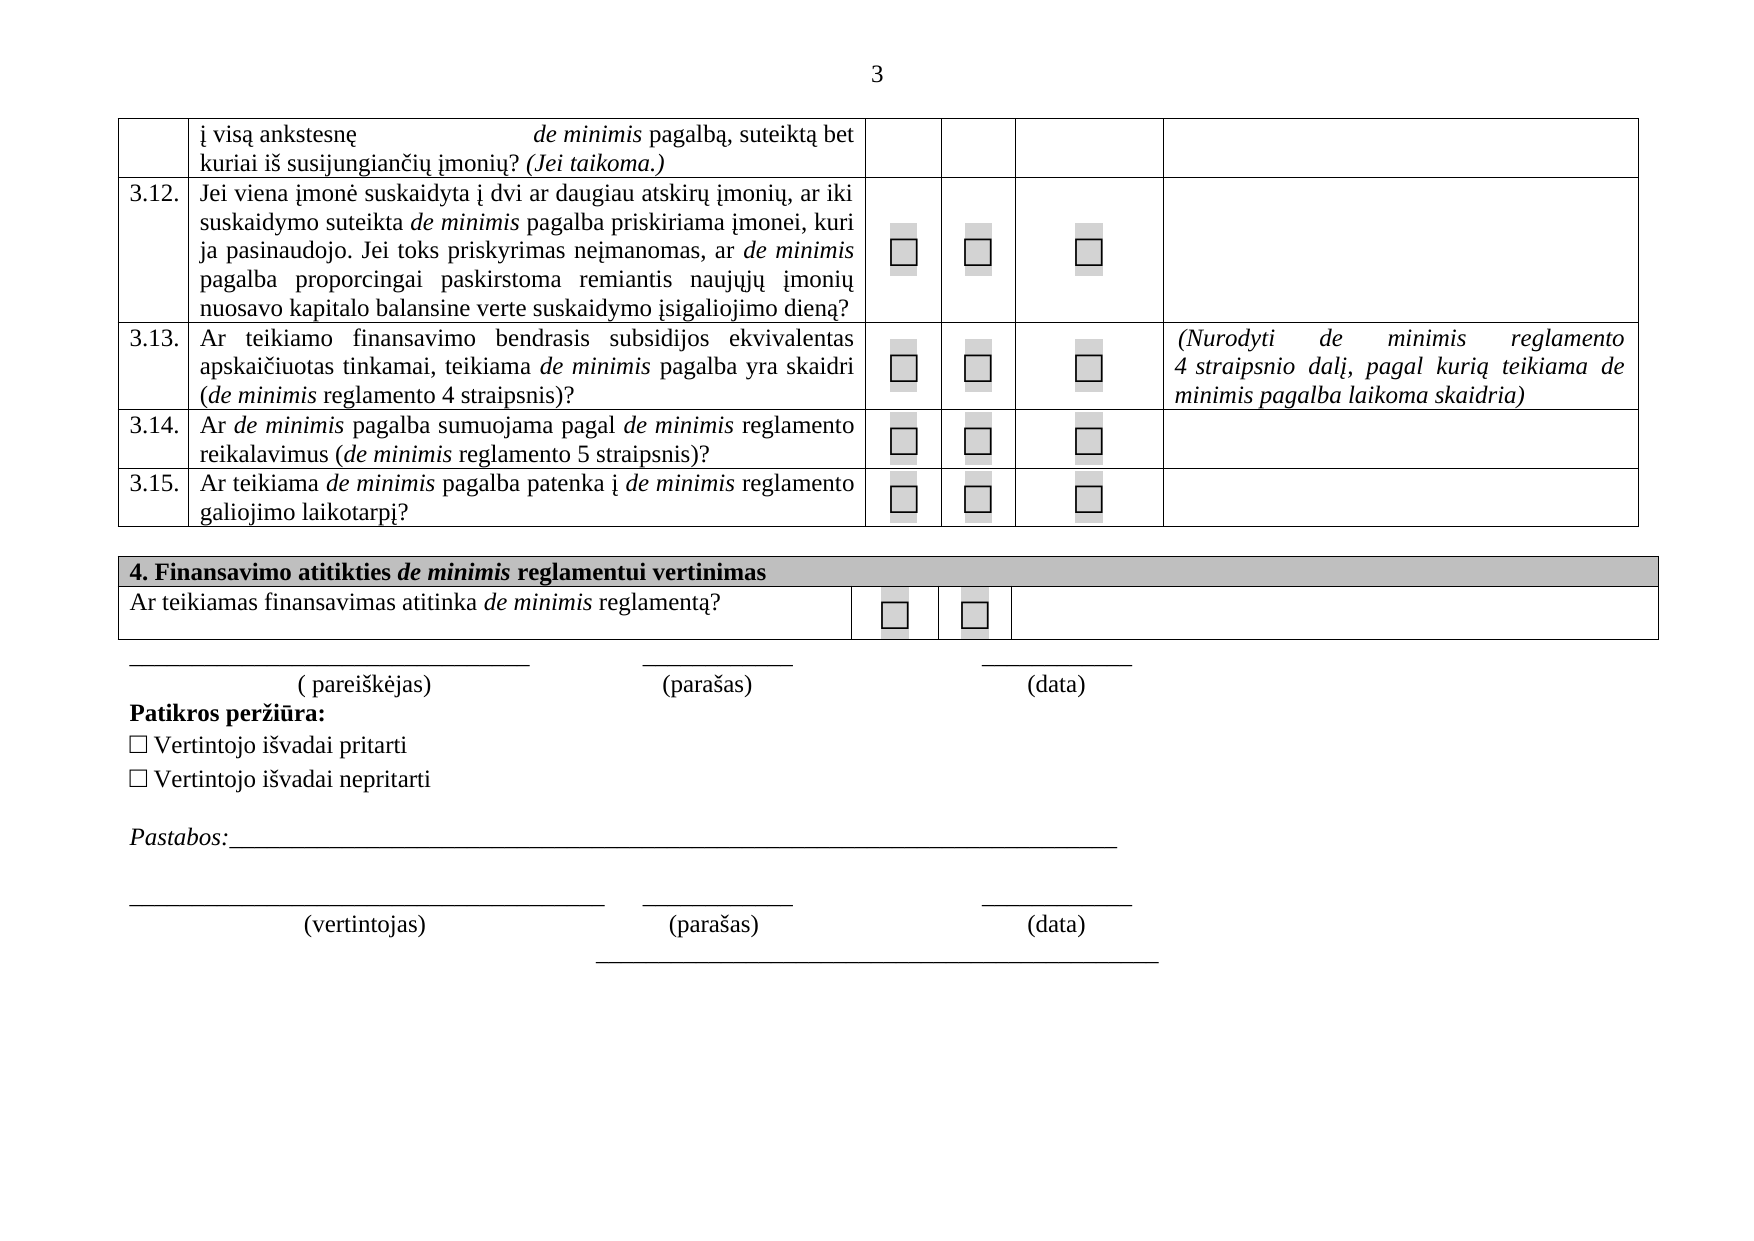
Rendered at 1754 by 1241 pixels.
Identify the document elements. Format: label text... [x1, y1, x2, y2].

table_cell □ [1016, 410, 1163, 467]
table_cell □ [866, 178, 941, 322]
table_cell □ [942, 323, 1015, 409]
table_cell □ [942, 178, 1015, 322]
table_header ____________ (parašas) [631, 640, 971, 698]
table_header 4. Finansavimo atitikties de minimis reglamentui vertinimas [119, 557, 1658, 586]
table_cell [1164, 410, 1638, 467]
table_cell □ [942, 410, 1015, 467]
table_cell [119, 119, 188, 177]
table_cell Jei viena įmonė suskaidyta į dvi ar daugiau atskirų įmonių, ar iki suskaidymo suteikta de minimis pagalba priskiriama įmonei, kuri ja pasinaudojo. Jei toks priskyrimas neįmanomas, ar de minimis pagalba proporcingai paskirstoma remiantis naujųjų įmonių nuosavo kapitalo balansine verte suskaidymo įsigaliojimo dieną? [189, 178, 865, 322]
table_cell [1164, 119, 1638, 177]
table_cell Ar de minimis pagalba sumuojama pagal de minimis reglamento reikalavimus (de minimis reglamento 5 straipsnis)? [189, 410, 865, 467]
table_cell [1164, 178, 1638, 322]
table_cell □ [942, 469, 1015, 526]
table_cell □ [866, 323, 941, 409]
table_cell □ [939, 587, 1011, 639]
table_cell [866, 119, 941, 177]
table_header ____________ (data) [971, 640, 1310, 698]
table_cell □ [866, 410, 941, 467]
table_cell 3.15. [119, 469, 188, 526]
table_cell Patikros peržiūra: □ Vertintojo išvadai pritarti □ Vertintojo išvadai nepritarti Pastabos:_______________________________________________________________________ [118, 698, 1310, 880]
table_cell □ [866, 469, 941, 526]
table_cell 3.13. [119, 323, 188, 409]
table_cell ____________ (data) [971, 880, 1310, 937]
table_cell (Nurodyti de minimis reglamento 4 straipsnio dalį, pagal kurią teikiama de minimis pagalba laikoma skaidria) [1164, 323, 1638, 409]
table_cell □ [1016, 178, 1163, 322]
text _____________________________________________ [118, 937, 1636, 966]
table_cell □ [1016, 469, 1163, 526]
table_cell [1164, 469, 1638, 526]
table_cell ______________________________________ (vertintojas) [118, 880, 631, 937]
table_header ________________________________ ( pareiškėjas) [118, 640, 631, 698]
table_cell □ [1016, 323, 1163, 409]
table_cell 3.14. [119, 410, 188, 467]
table_cell [1012, 587, 1658, 639]
table_cell Ar teikiamas finansavimas atitinka de minimis reglamentą? [119, 587, 851, 639]
table_cell [1016, 119, 1163, 177]
table_cell [942, 119, 1015, 177]
table_cell į visą ankstesnę de minimis pagalbą, suteiktą bet kuriai iš susijungiančių įmonių? (Jei taikoma.) [189, 119, 865, 177]
table_cell 3.12. [119, 178, 188, 322]
table_cell Ar teikiamo finansavimo bendrasis subsidijos ekvivalentas apskaičiuotas tinkamai, teikiama de minimis pagalba yra skaidri (de minimis reglamento 4 straipsnis)? [189, 323, 865, 409]
table_cell Ar teikiama de minimis pagalba patenka į de minimis reglamento galiojimo laikotarpį? [189, 469, 865, 526]
table_cell ____________ (parašas) [631, 880, 971, 937]
table_cell □ [852, 587, 938, 639]
